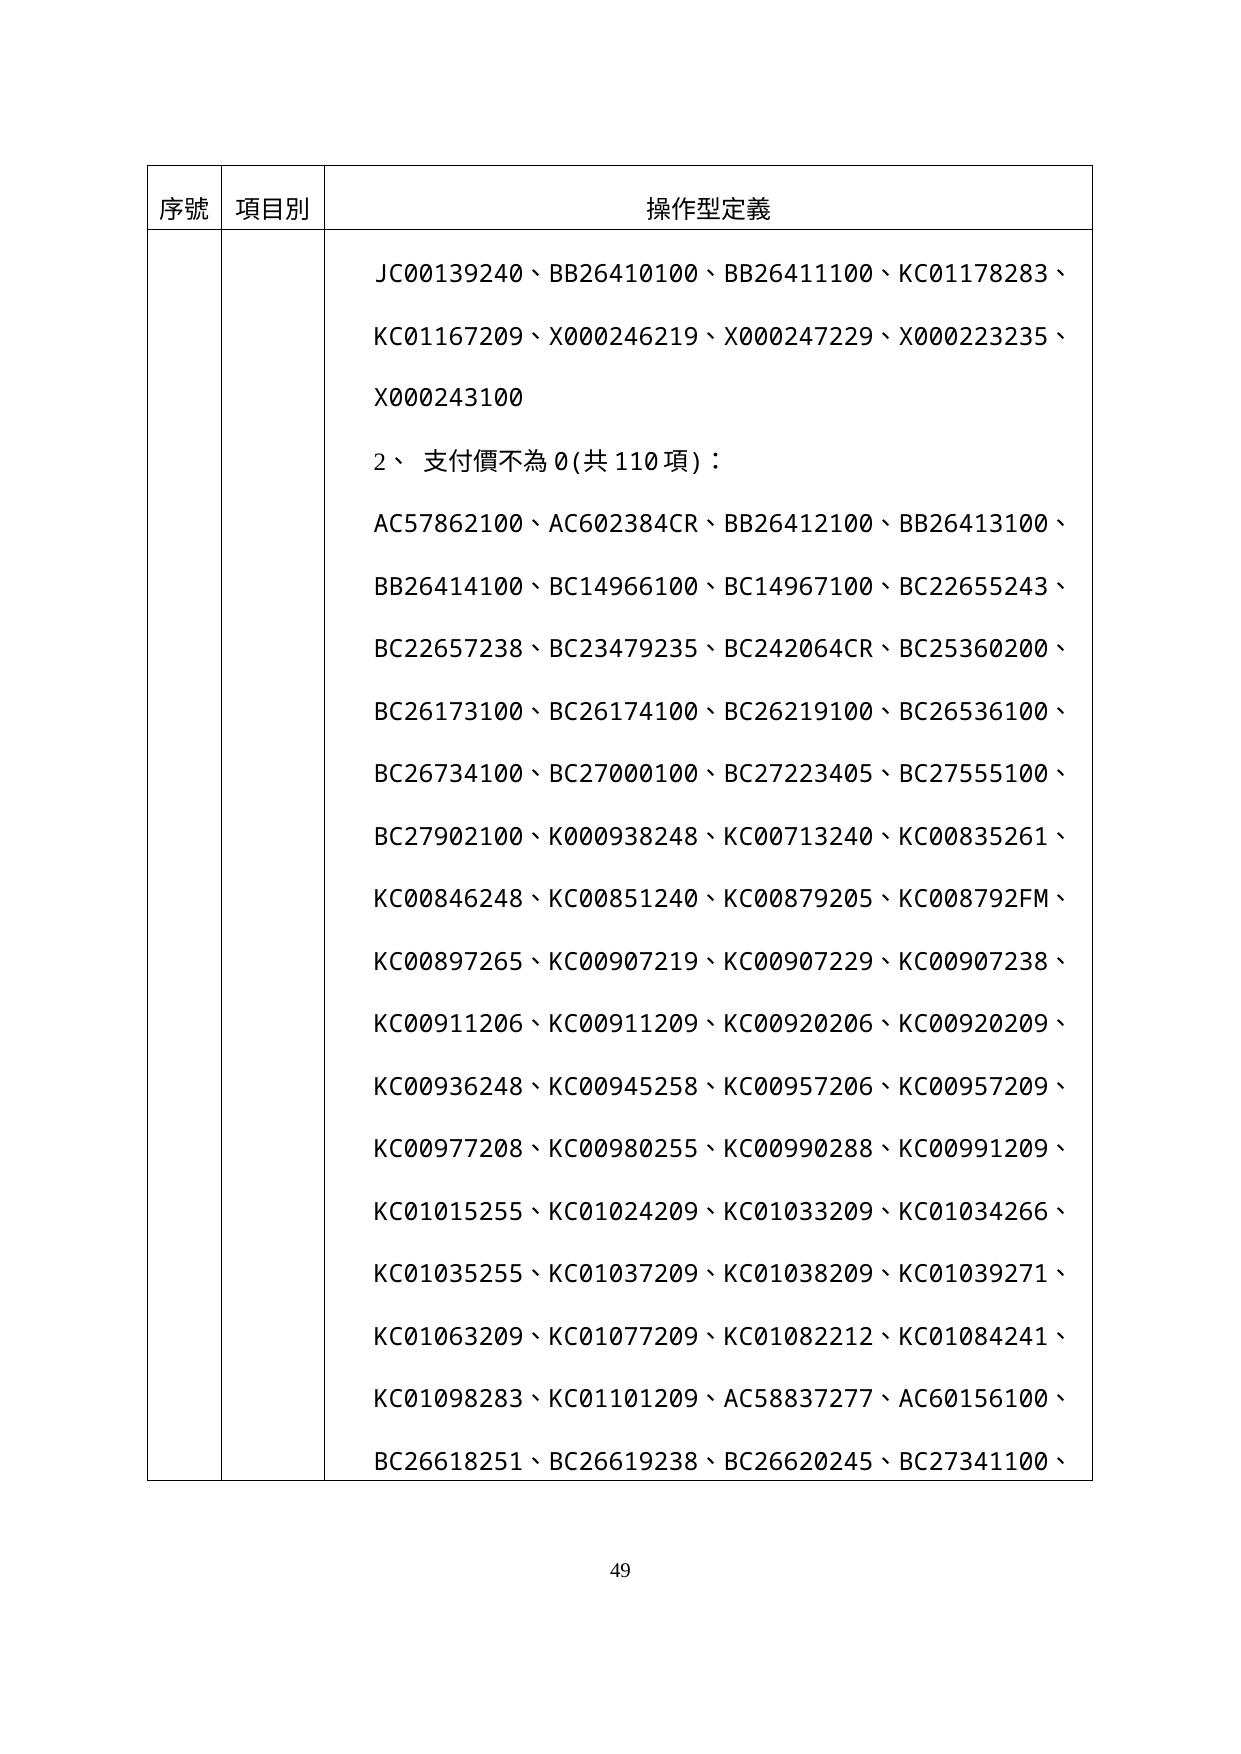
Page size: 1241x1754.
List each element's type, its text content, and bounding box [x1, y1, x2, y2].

table_cell JC00139240、BB26410100、BB26411100、KC01178283、KC01167209、X000246219、X000247229、X000223235、X000243100 支付價不為0(共110項)： AC57862100、AC602384CR、BB26412100、BB26413100、BB26414100、BC14966100、BC14967100、BC22655243、BC22657238、BC23479235、BC242064CR、BC25360200、BC26173100、BC26174100、BC26219100、BC26536100、BC26734100、BC27000100、BC27223405、BC27555100、BC27902100、K000938248、KC00713240、KC00835261、KC00846248、KC00851240、KC00879205、KC008792FM、KC00897265、KC00907219、KC00907229、KC00907238、KC00911206、KC00911209、KC00920206、KC00920209、KC00936248、KC00945258、KC00957206、KC00957209、KC00977208、KC00980255、KC00990288、KC00991209、KC01015255、KC01024209、KC01033209、KC01034266、KC01035255、KC01037209、KC01038209、KC01039271、KC01063209、KC01077209、KC01082212、KC01084241、KC01098283、KC01101209、AC58837277、AC60156100、BC26618251、BC26619238、BC26620245、BC27341100、 [325, 230, 1092, 1480]
table_cell [222, 230, 324, 1480]
table_cell [148, 230, 221, 1480]
table_header 項目別 [222, 166, 324, 229]
table_header 序號 [148, 166, 221, 229]
table_header 操作型定義 [325, 166, 1092, 229]
